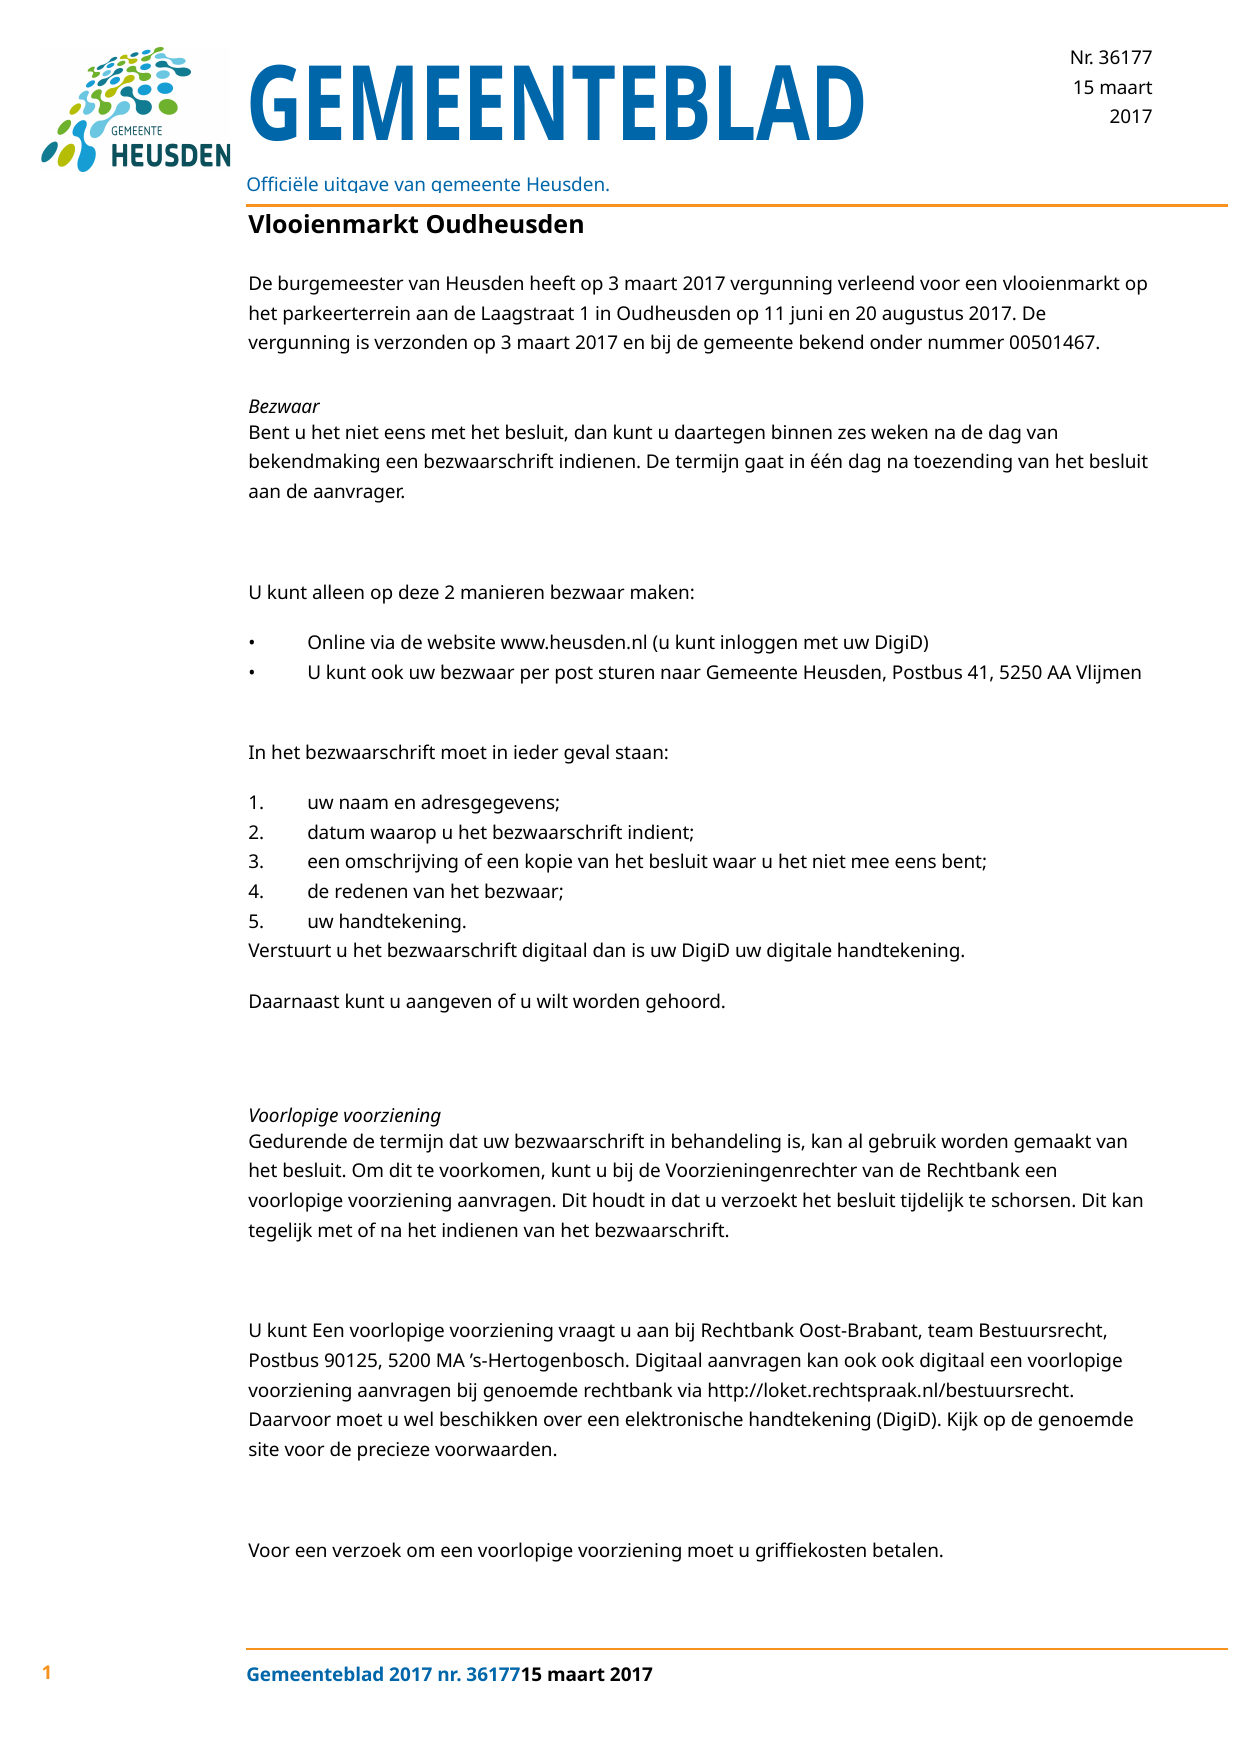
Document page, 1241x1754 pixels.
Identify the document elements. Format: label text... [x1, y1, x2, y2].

list een omschrijving of een kopie van het besluit waar u het niet mee eens bent; [248, 849, 1152, 874]
list uw handtekening. [248, 908, 1152, 934]
picture [41, 47, 231, 172]
text Verstuurt u het bezwaarschrift digitaal dan is uw DigiD uw digitale handtekening. [248, 937, 1152, 963]
text Gedurende de termijn dat uw bezwaarschrift in behandeling is, kan al gebruik worden gemaakt van het besluit. Om dit te voorkomen, kunt u bij de Voorzieningenrechter van de Rechtbank een voorlopige voorziening aanvragen. Dit houdt in dat u verzoekt het besluit tijdelijk te schorsen. Dit kan tegelijk met of na het indienen van het bezwaarschrift. [248, 1128, 1152, 1242]
text Voor een verzoek om een voorlopige voorziening moet u griffiekosten betalen. [248, 1537, 1152, 1562]
text Bezwaar [248, 393, 1152, 419]
text De burgemeester van Heusden heeft op 3 maart 2017 vergunning verleend voor een vlooienmarkt op het parkeerterrein aan de Laagstraat 1 in Oudheusden op 11 juni en 20 augustus 2017. De vergunning is verzonden op 3 maart 2017 en bij de gemeente bekend onder nummer 00501467. [248, 270, 1152, 355]
text U kunt alleen op deze 2 manieren bezwaar maken: [248, 579, 1152, 605]
text U kunt Een voorlopige voorziening vraagt u aan bij Rechtbank Oost-Brabant, team Bestuursrecht, Postbus 90125, 5200 MA ’s-Hertogenbosch. Digitaal aanvragen kan ook ook digitaal een voorlopige voorziening aanvragen bij genoemde rechtbank via http://loket.rechtspraak.nl/bestuursrecht. Daarvoor moet u wel beschikken over een elektronische handtekening (DigiD). Kijk op de genoemde site voor de precieze voorwaarden. [248, 1318, 1152, 1462]
list uw naam en adresgegevens; [248, 789, 1152, 815]
text Daarnaast kunt u aangeven of u wilt worden gehoord. [248, 988, 1152, 1014]
list U kunt ook uw bezwaar per post sturen naar Gemeente Heusden, Postbus 41, 5250 AA Vlijmen [248, 659, 1152, 685]
list de redenen van het bezwaar; [248, 878, 1152, 904]
list Online via de website www.heusden.nl (u kunt inloggen met uw DigiD) [248, 629, 1152, 655]
list datum waarop u het bezwaarschrift indient; [248, 819, 1152, 845]
text Vlooienmarkt Oudheusden [248, 207, 1152, 241]
text In het bezwaarschrift moet in ieder geval staan: [248, 739, 1152, 765]
text Bent u het niet eens met het besluit, dan kunt u daartegen binnen zes weken na de dag van bekendmaking een bezwaarschrift indienen. De termijn gaat in één dag na toezending van het besluit aan de aanvrager. [248, 419, 1152, 504]
text Voorlopige voorziening [248, 1102, 1152, 1128]
